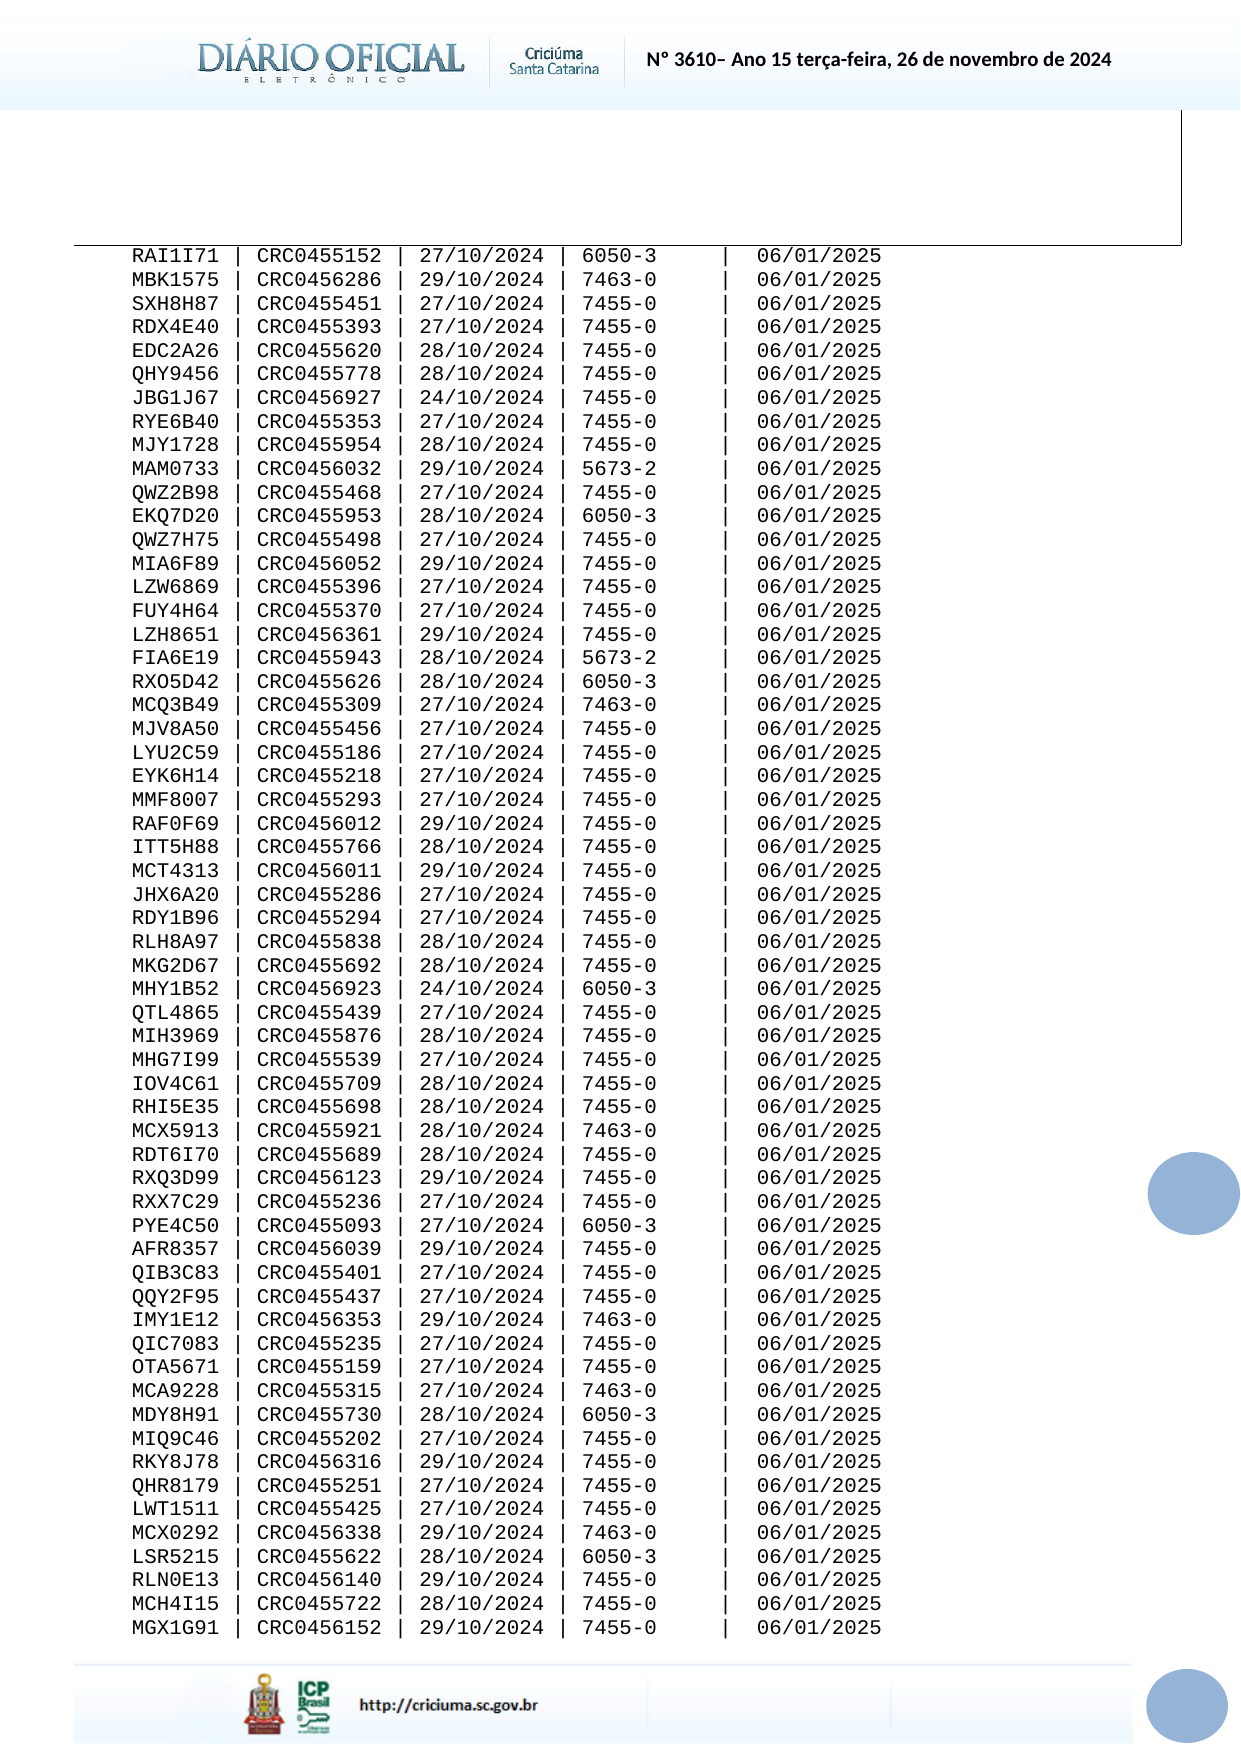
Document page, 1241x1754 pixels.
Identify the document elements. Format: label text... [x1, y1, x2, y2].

text QQY2F95 | CRC0455437 | 27/10/2024 | 7455-0 | 06/01/2025 [44, 1286, 1181, 1309]
text MCQ3B49 | CRC0455309 | 27/10/2024 | 7463-0 | 06/01/2025 [44, 694, 1181, 718]
text RYE6B40 | CRC0455353 | 27/10/2024 | 7455-0 | 06/01/2025 [44, 411, 1181, 434]
text QTL4865 | CRC0455439 | 27/10/2024 | 7455-0 | 06/01/2025 [44, 1002, 1181, 1026]
text RDX4E40 | CRC0455393 | 27/10/2024 | 7455-0 | 06/01/2025 [44, 316, 1181, 340]
text MIQ9C46 | CRC0455202 | 27/10/2024 | 7455-0 | 06/01/2025 [44, 1427, 1181, 1451]
text MMF8007 | CRC0455293 | 27/10/2024 | 7455-0 | 06/01/2025 [44, 789, 1181, 813]
text PYE4C50 | CRC0455093 | 27/10/2024 | 6050-3 | 06/01/2025 [44, 1215, 1181, 1238]
text FIA6E19 | CRC0455943 | 28/10/2024 | 5673-2 | 06/01/2025 [44, 647, 1181, 671]
text IMY1E12 | CRC0456353 | 29/10/2024 | 7463-0 | 06/01/2025 [44, 1309, 1181, 1333]
text RAI1I71 | CRC0455152 | 27/10/2024 | 6050-3 | 06/01/2025 [44, 245, 1181, 269]
text MIH3969 | CRC0455876 | 28/10/2024 | 7455-0 | 06/01/2025 [44, 1026, 1181, 1049]
text EYK6H14 | CRC0455218 | 27/10/2024 | 7455-0 | 06/01/2025 [44, 765, 1181, 789]
text MDY8H91 | CRC0455730 | 28/10/2024 | 6050-3 | 06/01/2025 [44, 1404, 1181, 1427]
text SXH8H87 | CRC0455451 | 27/10/2024 | 7455-0 | 06/01/2025 [44, 292, 1181, 316]
text QWZ7H75 | CRC0455498 | 27/10/2024 | 7455-0 | 06/01/2025 [44, 529, 1181, 553]
text MJV8A50 | CRC0455456 | 27/10/2024 | 7455-0 | 06/01/2025 [44, 718, 1181, 742]
text MCA9228 | CRC0455315 | 27/10/2024 | 7463-0 | 06/01/2025 [44, 1380, 1181, 1404]
text LSR5215 | CRC0455622 | 28/10/2024 | 6050-3 | 06/01/2025 [44, 1546, 1181, 1569]
text QIB3C83 | CRC0455401 | 27/10/2024 | 7455-0 | 06/01/2025 [44, 1262, 1181, 1286]
text RXX7C29 | CRC0455236 | 27/10/2024 | 7455-0 | 06/01/2025 [44, 1191, 1153, 1215]
text RXQ3D99 | CRC0456123 | 29/10/2024 | 7455-0 | 06/01/2025 [44, 1167, 1157, 1191]
text MGX1G91 | CRC0456152 | 29/10/2024 | 7455-0 | 06/01/2025 [44, 1617, 1181, 1640]
text MIA6F89 | CRC0456052 | 29/10/2024 | 7455-0 | 06/01/2025 [44, 553, 1181, 576]
text MCX5913 | CRC0455921 | 28/10/2024 | 7463-0 | 06/01/2025 [44, 1120, 1181, 1144]
text MHY1B52 | CRC0456923 | 24/10/2024 | 6050-3 | 06/01/2025 [44, 978, 1181, 1002]
text QIC7083 | CRC0455235 | 27/10/2024 | 7455-0 | 06/01/2025 [44, 1333, 1181, 1357]
text LWT1511 | CRC0455425 | 27/10/2024 | 7455-0 | 06/01/2025 [44, 1498, 1181, 1522]
text MJY1728 | CRC0455954 | 28/10/2024 | 7455-0 | 06/01/2025 [44, 434, 1181, 458]
text MCX0292 | CRC0456338 | 29/10/2024 | 7463-0 | 06/01/2025 [44, 1522, 1181, 1546]
text AFR8357 | CRC0456039 | 29/10/2024 | 7455-0 | 06/01/2025 [44, 1238, 1181, 1262]
text JHX6A20 | CRC0455286 | 27/10/2024 | 7455-0 | 06/01/2025 [44, 884, 1181, 907]
text ITT5H88 | CRC0455766 | 28/10/2024 | 7455-0 | 06/01/2025 [44, 836, 1181, 860]
text MBK1575 | CRC0456286 | 29/10/2024 | 7463-0 | 06/01/2025 [44, 269, 1181, 292]
text FUY4H64 | CRC0455370 | 27/10/2024 | 7455-0 | 06/01/2025 [44, 600, 1181, 623]
text QWZ2B98 | CRC0455468 | 27/10/2024 | 7455-0 | 06/01/2025 [44, 482, 1181, 505]
text MCT4313 | CRC0456011 | 29/10/2024 | 7455-0 | 06/01/2025 [44, 860, 1181, 884]
text LYU2C59 | CRC0455186 | 27/10/2024 | 7455-0 | 06/01/2025 [44, 742, 1181, 765]
text MAM0733 | CRC0456032 | 29/10/2024 | 5673-2 | 06/01/2025 [44, 458, 1181, 482]
text MKG2D67 | CRC0455692 | 28/10/2024 | 7455-0 | 06/01/2025 [44, 954, 1181, 978]
text RKY8J78 | CRC0456316 | 29/10/2024 | 7455-0 | 06/01/2025 [44, 1451, 1181, 1475]
text RAF0F69 | CRC0456012 | 29/10/2024 | 7455-0 | 06/01/2025 [44, 813, 1181, 836]
text RXO5D42 | CRC0455626 | 28/10/2024 | 6050-3 | 06/01/2025 [44, 671, 1181, 694]
text RLN0E13 | CRC0456140 | 29/10/2024 | 7455-0 | 06/01/2025 [44, 1569, 1181, 1593]
text OTA5671 | CRC0455159 | 27/10/2024 | 7455-0 | 06/01/2025 [44, 1357, 1181, 1380]
text QHR8179 | CRC0455251 | 27/10/2024 | 7455-0 | 06/01/2025 [44, 1475, 1181, 1498]
text LZH8651 | CRC0456361 | 29/10/2024 | 7455-0 | 06/01/2025 [44, 623, 1181, 647]
text LZW6869 | CRC0455396 | 27/10/2024 | 7455-0 | 06/01/2025 [44, 576, 1181, 600]
text EDC2A26 | CRC0455620 | 28/10/2024 | 7455-0 | 06/01/2025 [44, 340, 1181, 363]
text RDT6I70 | CRC0455689 | 28/10/2024 | 7455-0 | 06/01/2025 [44, 1144, 1181, 1167]
text RHI5E35 | CRC0455698 | 28/10/2024 | 7455-0 | 06/01/2025 [44, 1096, 1181, 1120]
text QHY9456 | CRC0455778 | 28/10/2024 | 7455-0 | 06/01/2025 [44, 363, 1181, 387]
text IOV4C61 | CRC0455709 | 28/10/2024 | 7455-0 | 06/01/2025 [44, 1073, 1181, 1096]
text EKQ7D20 | CRC0455953 | 28/10/2024 | 6050-3 | 06/01/2025 [44, 505, 1181, 529]
text RDY1B96 | CRC0455294 | 27/10/2024 | 7455-0 | 06/01/2025 [44, 907, 1181, 931]
text MCH4I15 | CRC0455722 | 28/10/2024 | 7455-0 | 06/01/2025 [44, 1593, 1181, 1617]
text RLH8A97 | CRC0455838 | 28/10/2024 | 7455-0 | 06/01/2025 [44, 931, 1181, 954]
text MHG7I99 | CRC0455539 | 27/10/2024 | 7455-0 | 06/01/2025 [44, 1049, 1181, 1073]
text JBG1J67 | CRC0456927 | 24/10/2024 | 7455-0 | 06/01/2025 [44, 387, 1181, 411]
